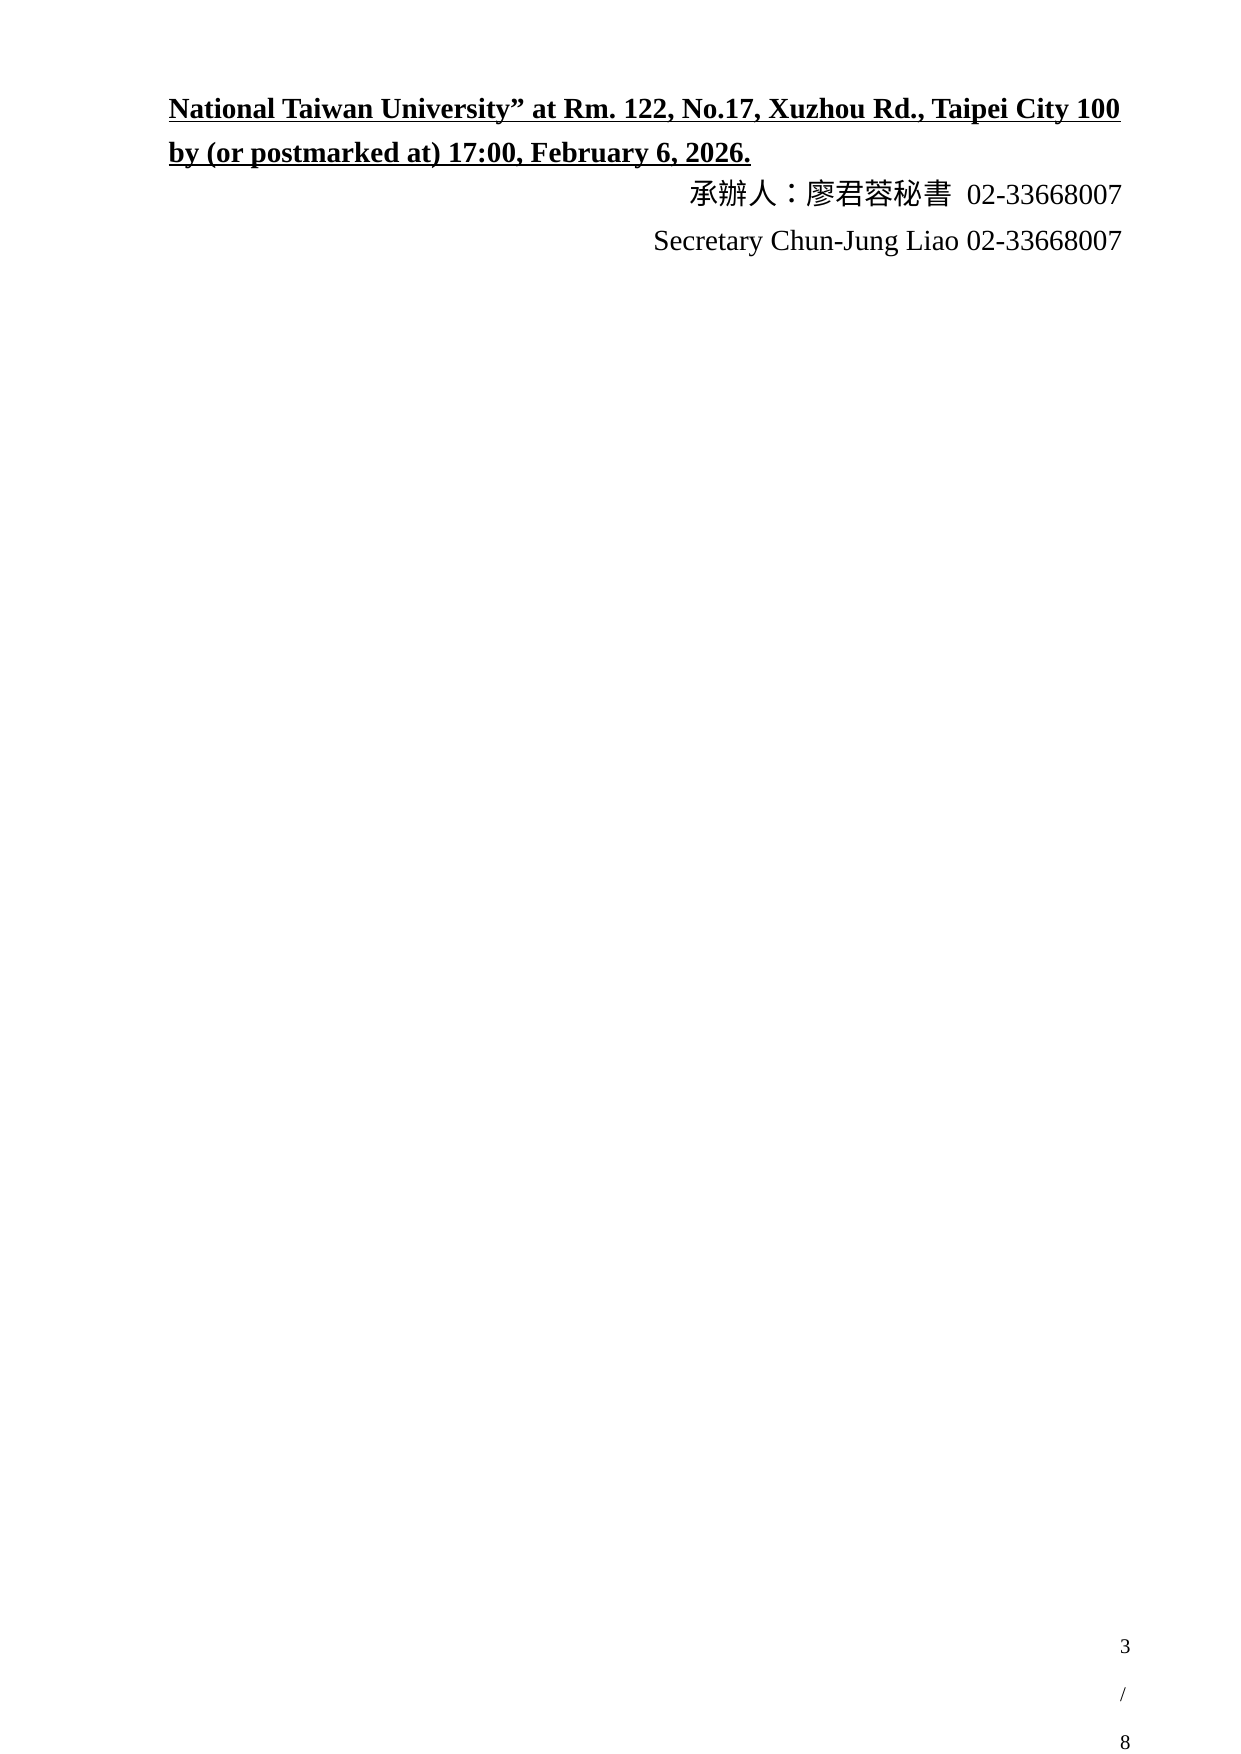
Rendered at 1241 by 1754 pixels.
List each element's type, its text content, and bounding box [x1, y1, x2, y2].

text Secretary Chun-Jung Liao 02-33668007 [118, 213, 1122, 256]
text National Taiwan University” at Rm. 122, No.17, Xuzhou Rd., Taipei City 100 by (or postmarked at) 17:00, February 6, 2026. [118, 81, 1122, 169]
text 承辦人：廖君蓉秘書 02-33668007 [118, 169, 1122, 213]
